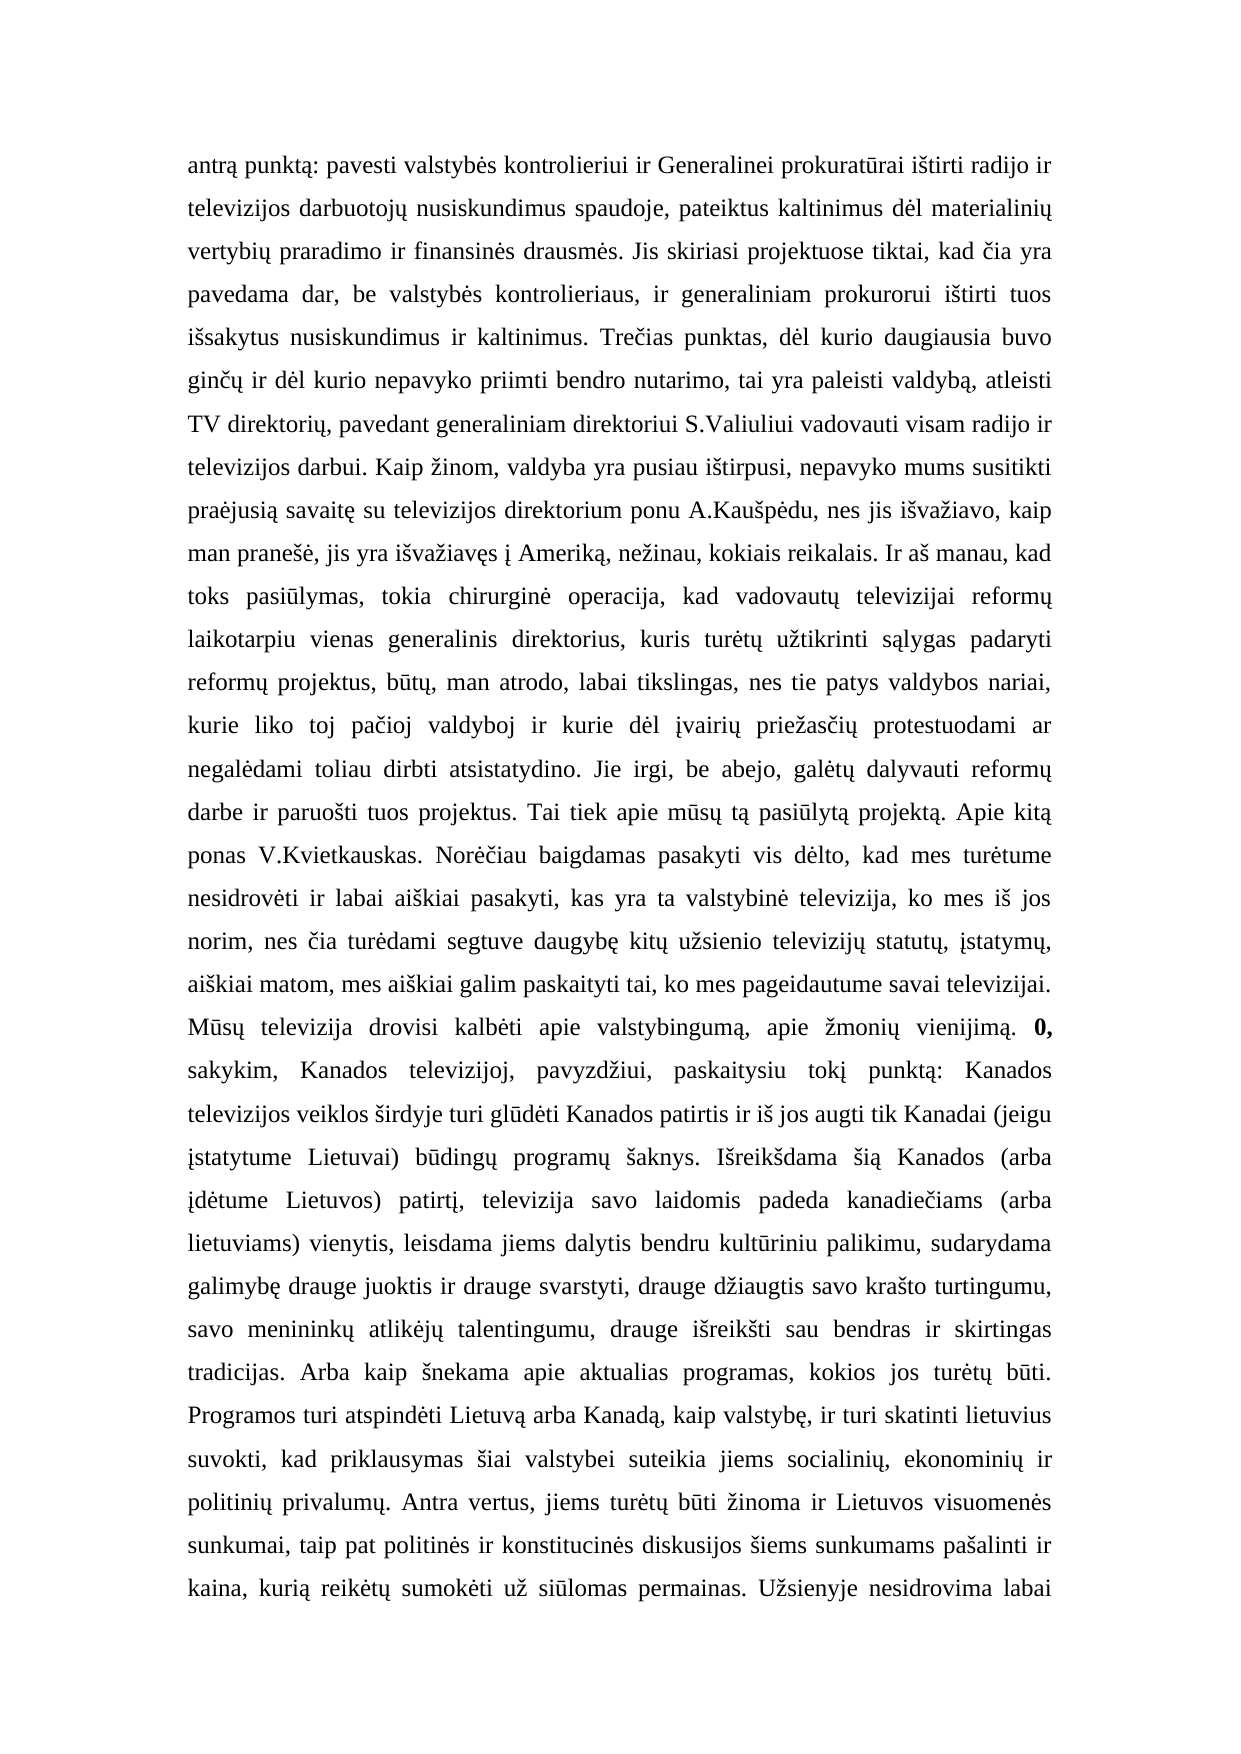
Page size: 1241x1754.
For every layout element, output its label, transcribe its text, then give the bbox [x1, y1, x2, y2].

text antrą punktą: pavesti valstybės kontrolieriui ir Generalinei prokuratūrai ištirti radijo ir televizijos darbuotojų nusiskundimus spaudoje, pateiktus kaltinimus dėl materialinių vertybių praradimo ir finansinės drausmės. Jis skiriasi projektuose tiktai, kad čia yra pavedama dar, be valstybės kontrolieriaus, ir generaliniam prokurorui ištirti tuos išsakytus nusiskundimus ir kaltinimus. Trečias punktas, dėl kurio daugiausia buvo ginčų ir dėl kurio nepavyko priimti bendro nutarimo, tai yra paleisti valdybą, atleisti TV direktorių, pavedant generaliniam direktoriui S.Valiuliui vadovauti visam radijo ir televizijos darbui. Kaip žinom, valdyba yra pusiau ištirpusi, nepavyko mums susitikti praėjusią savaitę su televizijos direktorium ponu A.Kaušpėdu, nes jis išvažiavo, kaip man pranešė, jis yra išvažiavęs į Ameriką, nežinau, kokiais reikalais. Ir aš manau, kad toks pasiūlymas, tokia chirurginė operacija, kad vadovautų televizijai reformų laikotarpiu vienas generalinis direktorius, kuris turėtų užtikrinti sąlygas padaryti reformų projektus, būtų, man atrodo, labai tikslingas, nes tie patys valdybos nariai, kurie liko toj pačioj valdyboj ir kurie dėl įvairių priežasčių protestuodami ar negalėdami toliau dirbti atsistatydino. Jie irgi, be abejo, galėtų dalyvauti reformų darbe ir paruošti tuos projektus. Tai tiek apie mūsų tą pasiūlytą projektą. Apie kitą ponas V.Kvietkauskas. Norėčiau baigdamas pasakyti vis dėlto, kad mes turėtume nesidrovėti ir labai aiškiai pasakyti, kas yra ta valstybinė televizija, ko mes iš jos norim, nes čia turėdami segtuve daugybę kitų užsienio televizijų statutų, įstatymų, aiškiai matom, mes aiškiai galim paskaityti tai, ko mes pageidautume savai televizijai. Mūsų televizija drovisi kalbėti apie valstybingumą, apie žmonių vienijimą. 0, sakykim, Kanados televizijoj, pavyzdžiui, paskaitysiu tokį punktą: Kanados televizijos veiklos širdyje turi glūdėti Kanados patirtis ir iš jos augti tik Kanadai (jeigu įstatytume Lietuvai) būdingų programų šaknys. Išreikšdama šią Kanados (arba įdėtume Lietuvos) patirtį, televizija savo laidomis padeda kanadiečiams (arba lietuviams) vienytis, leisdama jiems dalytis bendru kultūriniu palikimu, sudarydama galimybę drauge juoktis ir drauge svarstyti, drauge džiaugtis savo krašto turtingumu, savo menininkų atlikėjų talentingumu, drauge išreikšti sau bendras ir skirtingas tradicijas. Arba kaip šnekama apie aktualias programas, kokios jos turėtų būti. Programos turi atspindėti Lietuvą arba Kanadą, kaip valstybę, ir turi skatinti lietuvius suvokti, kad priklausymas šiai valstybei suteikia jiems socialinių, ekonominių ir politinių privalumų. Antra vertus, jiems turėtų būti žinoma ir Lietuvos visuomenės sunkumai, taip pat politinės ir konstitucinės diskusijos šiems sunkumams pašalinti ir kaina, kurią reikėtų sumokėti už siūlomas permainas. Užsienyje nesidrovima labai [187, 150, 1053, 1602]
